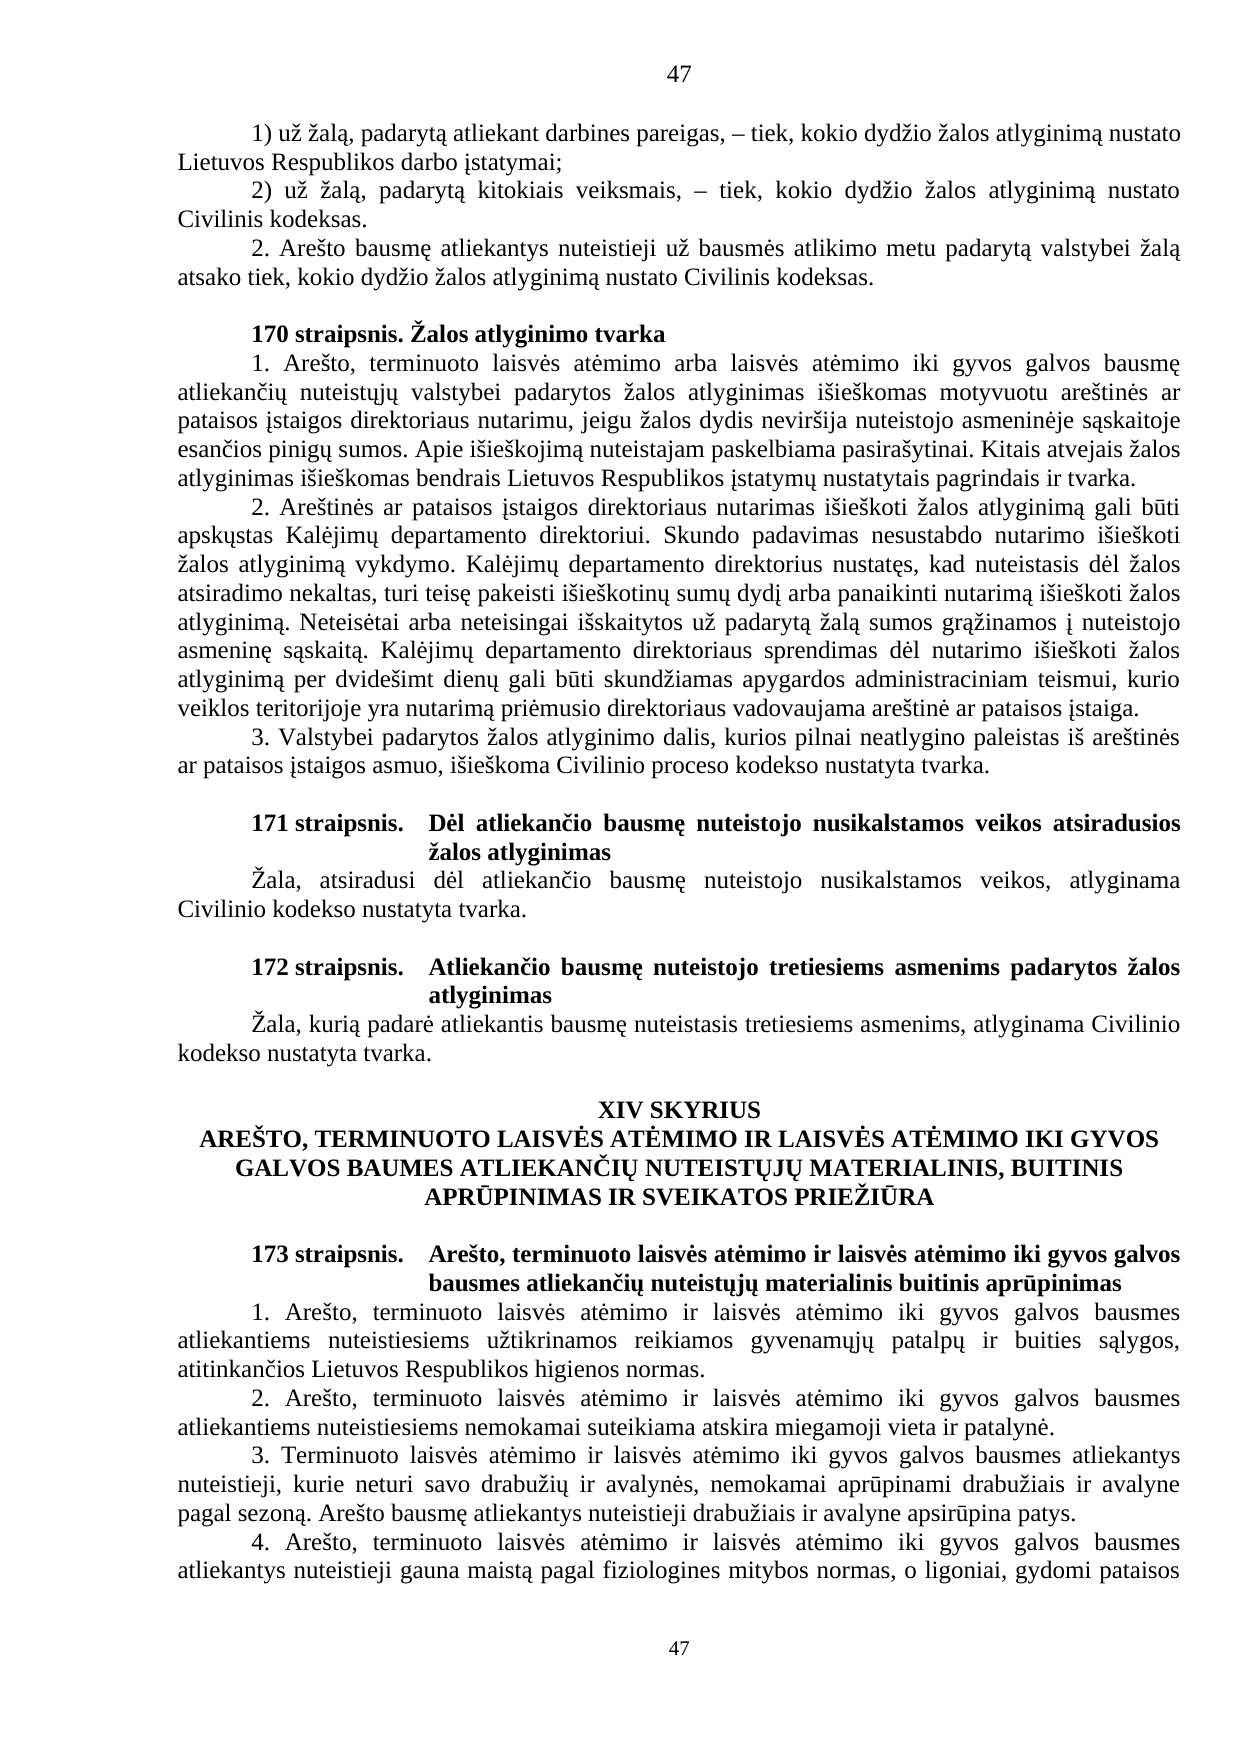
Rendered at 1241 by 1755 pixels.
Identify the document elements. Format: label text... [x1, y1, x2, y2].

text 171 straipsnis. Dėl atliekančio bausmę nuteistojo nusikalstamos veikos atsiradusios žalos atlyginimas [251, 808, 1181, 866]
text 1. Arešto, terminuoto laisvės atėmimo arba laisvės atėmimo iki gyvos galvos bausmę atliekančių nuteistųjų valstybei padarytos žalos atlyginimas išieškomas motyvuotu areštinės ar pataisos įstaigos direktoriaus nutarimu, jeigu žalos dydis neviršija nuteistojo asmeninėje sąskaitoje esančios pinigų sumos. Apie išieškojimą nuteistajam paskelbiama pasirašytinai. Kitais atvejais žalos atlyginimas išieškomas bendrais Lietuvos Respublikos įstatymų nustatytais pagrindais ir tvarka. [177, 348, 1181, 492]
subtitle XIV skyrius [177, 1096, 1181, 1124]
text Žala, atsiradusi dėl atliekančio bausmę nuteistojo nusikalstamos veikos, atlyginama Civilinio kodekso nustatyta tvarka. [177, 866, 1181, 923]
text 4. Arešto, terminuoto laisvės atėmimo ir laisvės atėmimo iki gyvos galvos bausmes atliekantys nuteistieji gauna maistą pagal fiziologines mitybos normas, o ligoniai, gydomi pataisos [177, 1527, 1181, 1584]
text 2) už žalą, padarytą kitokiais veiksmais, – tiek, kokio dydžio žalos atlyginimą nustato Civilinis kodeksas. [177, 176, 1181, 233]
text 2. Areštinės ar pataisos įstaigos direktoriaus nutarimas išieškoti žalos atlyginimą gali būti apskųstas Kalėjimų departamento direktoriui. Skundo padavimas nesustabdo nutarimo išieškoti žalos atlyginimą vykdymo. Kalėjimų departamento direktorius nustatęs, kad nuteistasis dėl žalos atsiradimo nekaltas, turi teisę pakeisti išieškotinų sumų dydį arba panaikinti nutarimą išieškoti žalos atlyginimą. Neteisėtai arba neteisingai išskaitytos už padarytą žalą sumos grąžinamos į nuteistojo asmeninę sąskaitą. Kalėjimų departamento direktoriaus sprendimas dėl nutarimo išieškoti žalos atlyginimą per dvidešimt dienų gali būti skundžiamas apygardos administraciniam teismui, kurio veiklos teritorijoje yra nutarimą priėmusio direktoriaus vadovaujama areštinė ar pataisos įstaiga. [177, 492, 1181, 722]
text 1) už žalą, padarytą atliekant darbines pareigas, – tiek, kokio dydžio žalos atlyginimą nustato Lietuvos Respublikos darbo įstatymai; [177, 118, 1181, 176]
text 3. Valstybei padarytos žalos atlyginimo dalis, kurios pilnai neatlygino paleistas iš areštinės ar pataisos įstaigos asmuo, išieškoma Civilinio proceso kodekso nustatyta tvarka. [177, 722, 1181, 779]
text arešto, TERMINUOTO laisvės atėmimo IR LAISVĖS ATĖMIMO iki gyvos galvos baumES ATLIEKANČIŲ NUTEISTŲJŲ materialinis, buitinis aprūpinimas ir sveIkatos priežiūra [177, 1124, 1181, 1211]
text 1. Arešto, terminuoto laisvės atėmimo ir laisvės atėmimo iki gyvos galvos bausmes atliekantiems nuteistiesiems užtikrinamos reikiamos gyvenamųjų patalpų ir buities sąlygos, atitinkančios Lietuvos Respublikos higienos normas. [177, 1297, 1181, 1383]
text 2. Arešto, terminuoto laisvės atėmimo ir laisvės atėmimo iki gyvos galvos bausmes atliekantiems nuteistiesiems nemokamai suteikiama atskira miegamoji vieta ir patalynė. [177, 1383, 1181, 1441]
text 173 straipsnis. Arešto, terminuoto laisvės atėmimo ir laisvės atėmimo iki gyvos galvos bausmes atliekančių nuteistųjų materialinis buitinis aprūpinimas [251, 1239, 1181, 1297]
text 170 straipsnis. Žalos atlyginimo tvarka [177, 319, 1181, 348]
text 3. Terminuoto laisvės atėmimo ir laisvės atėmimo iki gyvos galvos bausmes atliekantys nuteistieji, kurie neturi savo drabužių ir avalynės, nemokamai aprūpinami drabužiais ir avalyne pagal sezoną. Arešto bausmę atliekantys nuteistieji drabužiais ir avalyne apsirūpina patys. [177, 1441, 1181, 1527]
text Žala, kurią padarė atliekantis bausmę nuteistasis tretiesiems asmenims, atlyginama Civilinio kodekso nustatyta tvarka. [177, 1009, 1181, 1067]
text 172 straipsnis. Atliekančio bausmę nuteistojo tretiesiems asmenims padarytos žalos atlyginimas [251, 952, 1181, 1009]
text 2. Arešto bausmę atliekantys nuteistieji už bausmės atlikimo metu padarytą valstybei žalą atsako tiek, kokio dydžio žalos atlyginimą nustato Civilinis kodeksas. [177, 233, 1181, 291]
